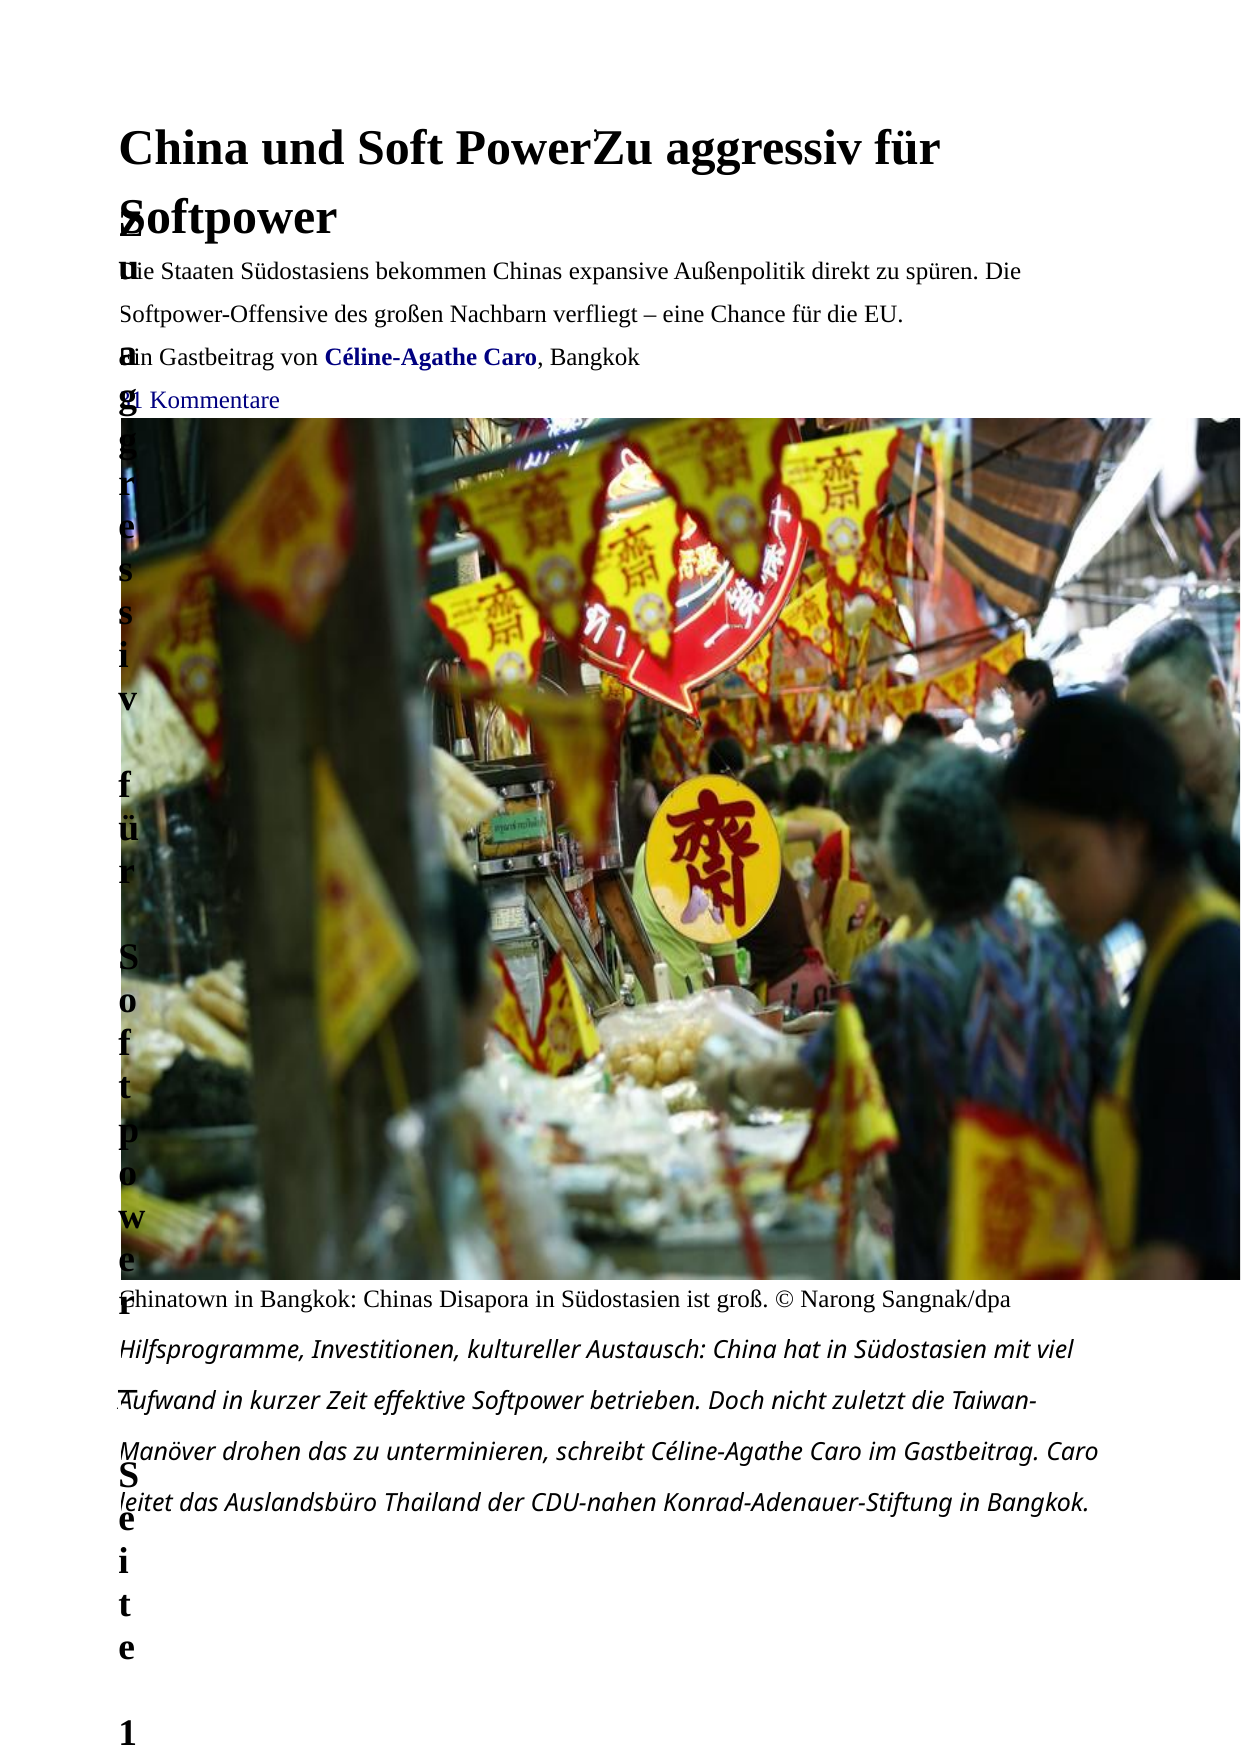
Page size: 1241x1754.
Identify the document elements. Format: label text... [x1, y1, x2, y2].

text Die Staaten Südostasiens bekommen Chinas expansive Außenpolitik direkt zu spüren. Die Softpower-Offensive des großen Nachbarn verfliegt – eine Chance für die EU. [121, 256, 1122, 328]
picture [121, 616, 128, 623]
picture [125, 996, 130, 1010]
text Chinatown in Bangkok: Chinas Disapora in Südostasien ist groß. © Narong Sangnak/​dpa [121, 1284, 1122, 1312]
picture [123, 453, 132, 458]
text Hilfsprogramme, Investitionen, kultureller Austausch: China hat in Südostasien mit viel Aufwand in kurzer Zeit effektive Softpower betrieben. Doch nicht zuletzt die Taiwan-Manöver drohen das zu unterminieren, schreibt Céline-Agathe Caro im Gastbeitrag. Caro leitet das Auslandsbüro Thailand der CDU-nahen Konrad-Adenauer-Stiftung in Bangkok. [121, 1331, 1122, 1518]
subtitle China und Soft PowerZu aggressiv für Softpower [118, 118, 1122, 244]
text Ein Gastbeitrag von Céline-Agathe Caro, Bangkok [121, 342, 1122, 371]
picture [125, 436, 130, 444]
picture [125, 1169, 130, 1183]
picture [121, 573, 128, 580]
picture [126, 1126, 132, 1140]
text 31 Kommentare [121, 385, 1122, 414]
picture [121, 955, 133, 967]
picture [121, 418, 1241, 1280]
